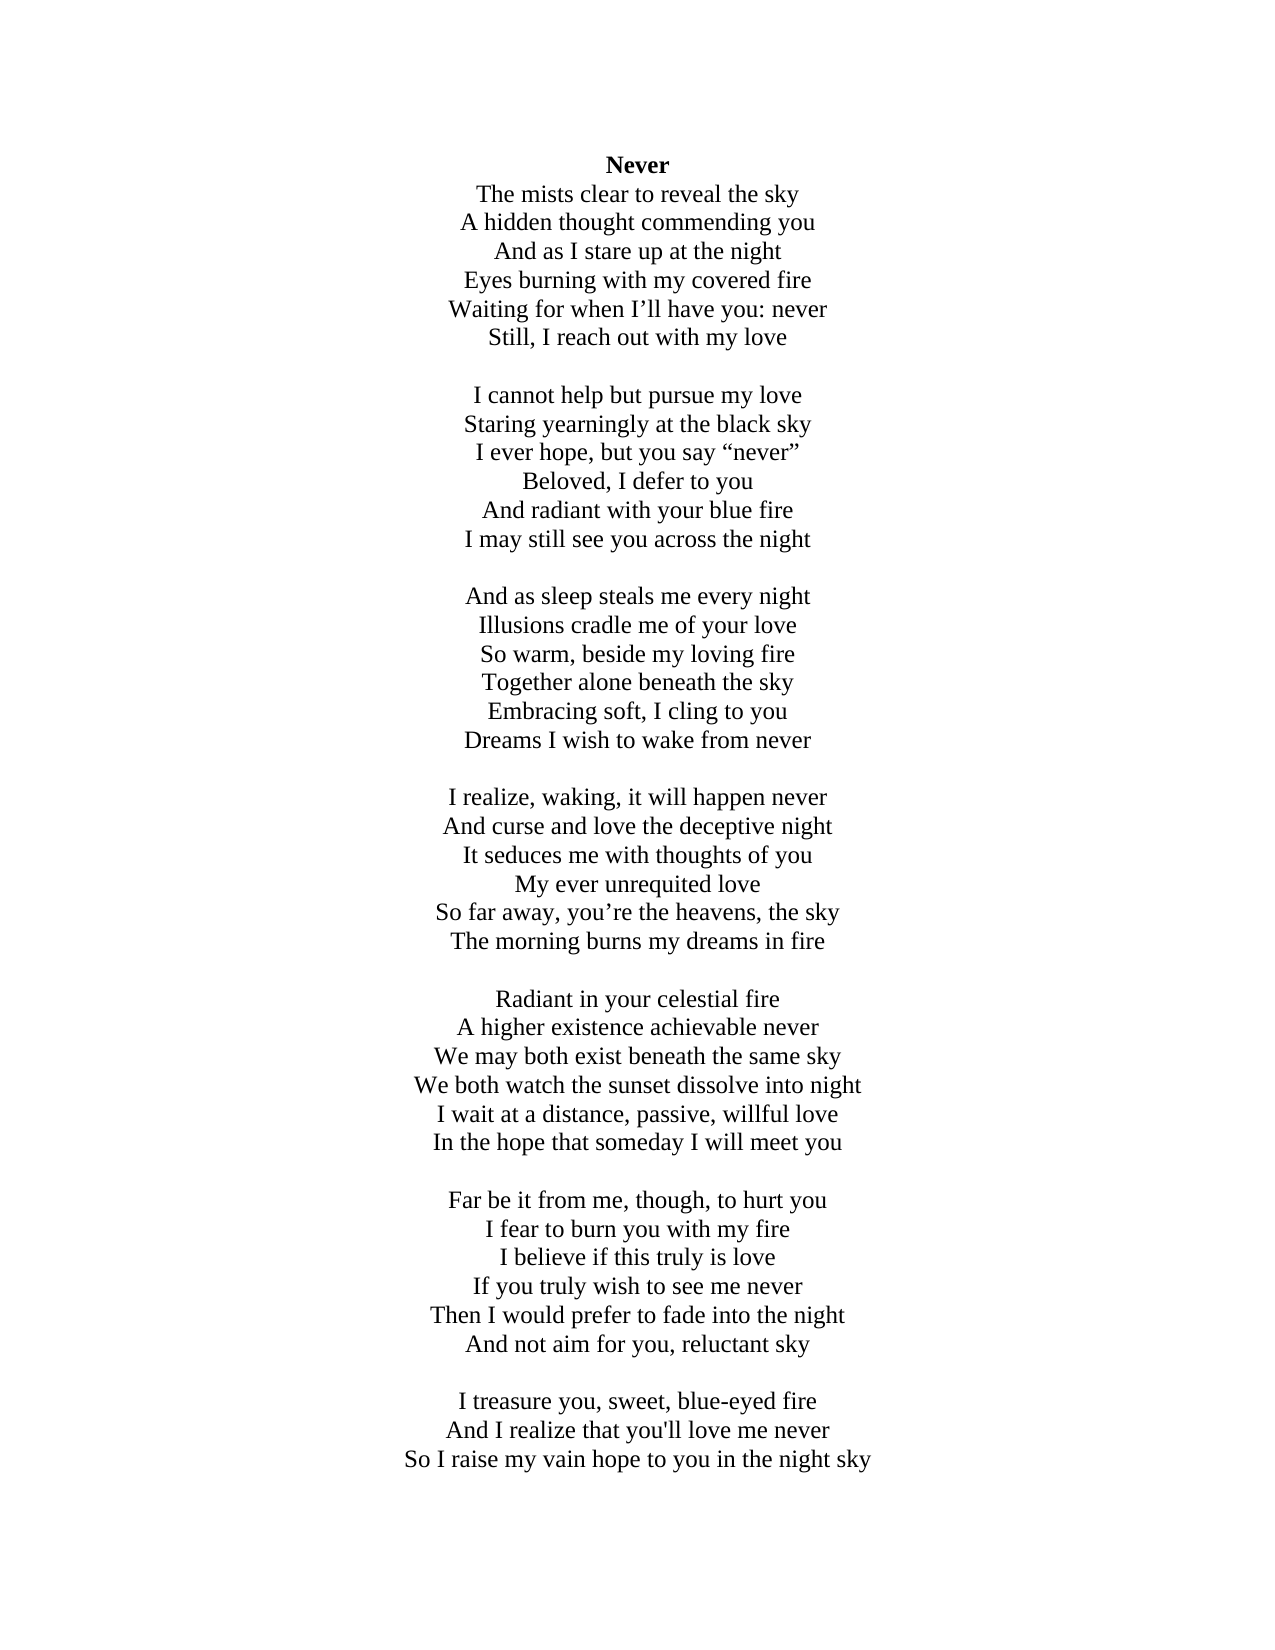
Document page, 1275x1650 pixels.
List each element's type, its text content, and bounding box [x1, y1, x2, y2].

text A hidden thought commending you [187, 207, 1087, 236]
text Together alone beneath the sky [187, 667, 1087, 696]
text If you truly wish to see me never [187, 1271, 1087, 1300]
text I treasure you, sweet, blue-eyed fire [187, 1386, 1087, 1415]
text Illusions cradle me of your love [187, 610, 1087, 639]
text A higher existence achievable never [187, 1012, 1087, 1041]
text I ever hope, but you say “never” [187, 437, 1087, 466]
text Still, I reach out with my love [187, 322, 1087, 351]
text My ever unrequited love [187, 869, 1087, 897]
text Staring yearningly at the black sky [187, 409, 1087, 437]
text And not aim for you, reluctant sky [187, 1329, 1087, 1357]
text Beloved, I defer to you [187, 466, 1087, 495]
text Radiant in your celestial fire [187, 984, 1087, 1012]
text Dreams I wish to wake from never [187, 725, 1087, 754]
text And I realize that you'll love me never [187, 1415, 1087, 1444]
text And as sleep steals me every night [187, 581, 1087, 610]
text Never [187, 150, 1087, 179]
text And as I stare up at the night [187, 236, 1087, 265]
text In the hope that someday I will meet you [187, 1127, 1087, 1156]
text Then I would prefer to fade into the night [187, 1300, 1087, 1329]
text I fear to burn you with my fire [187, 1214, 1087, 1242]
text I realize, waking, it will happen never [187, 782, 1087, 811]
text Far be it from me, though, to hurt you [187, 1185, 1087, 1214]
text The morning burns my dreams in fire [187, 926, 1087, 955]
text So far away, you’re the heavens, the sky [187, 897, 1087, 926]
text Waiting for when I’ll have you: never [187, 294, 1087, 322]
text Eyes burning with my covered fire [187, 265, 1087, 294]
text Embracing soft, I cling to you [187, 696, 1087, 725]
text I wait at a distance, passive, willful love [187, 1099, 1087, 1127]
text I cannot help but pursue my love [187, 380, 1087, 409]
text So I raise my vain hope to you in the night sky [187, 1444, 1087, 1472]
text It seduces me with thoughts of you [187, 840, 1087, 869]
text And radiant with your blue fire [187, 495, 1087, 524]
text So warm, beside my loving fire [187, 639, 1087, 667]
text We both watch the sunset dissolve into night [187, 1070, 1087, 1099]
text I believe if this truly is love [187, 1242, 1087, 1271]
text The mists clear to reveal the sky [187, 179, 1087, 207]
text We may both exist beneath the same sky [187, 1041, 1087, 1070]
text I may still see you across the night [187, 524, 1087, 552]
text And curse and love the deceptive night [187, 811, 1087, 840]
